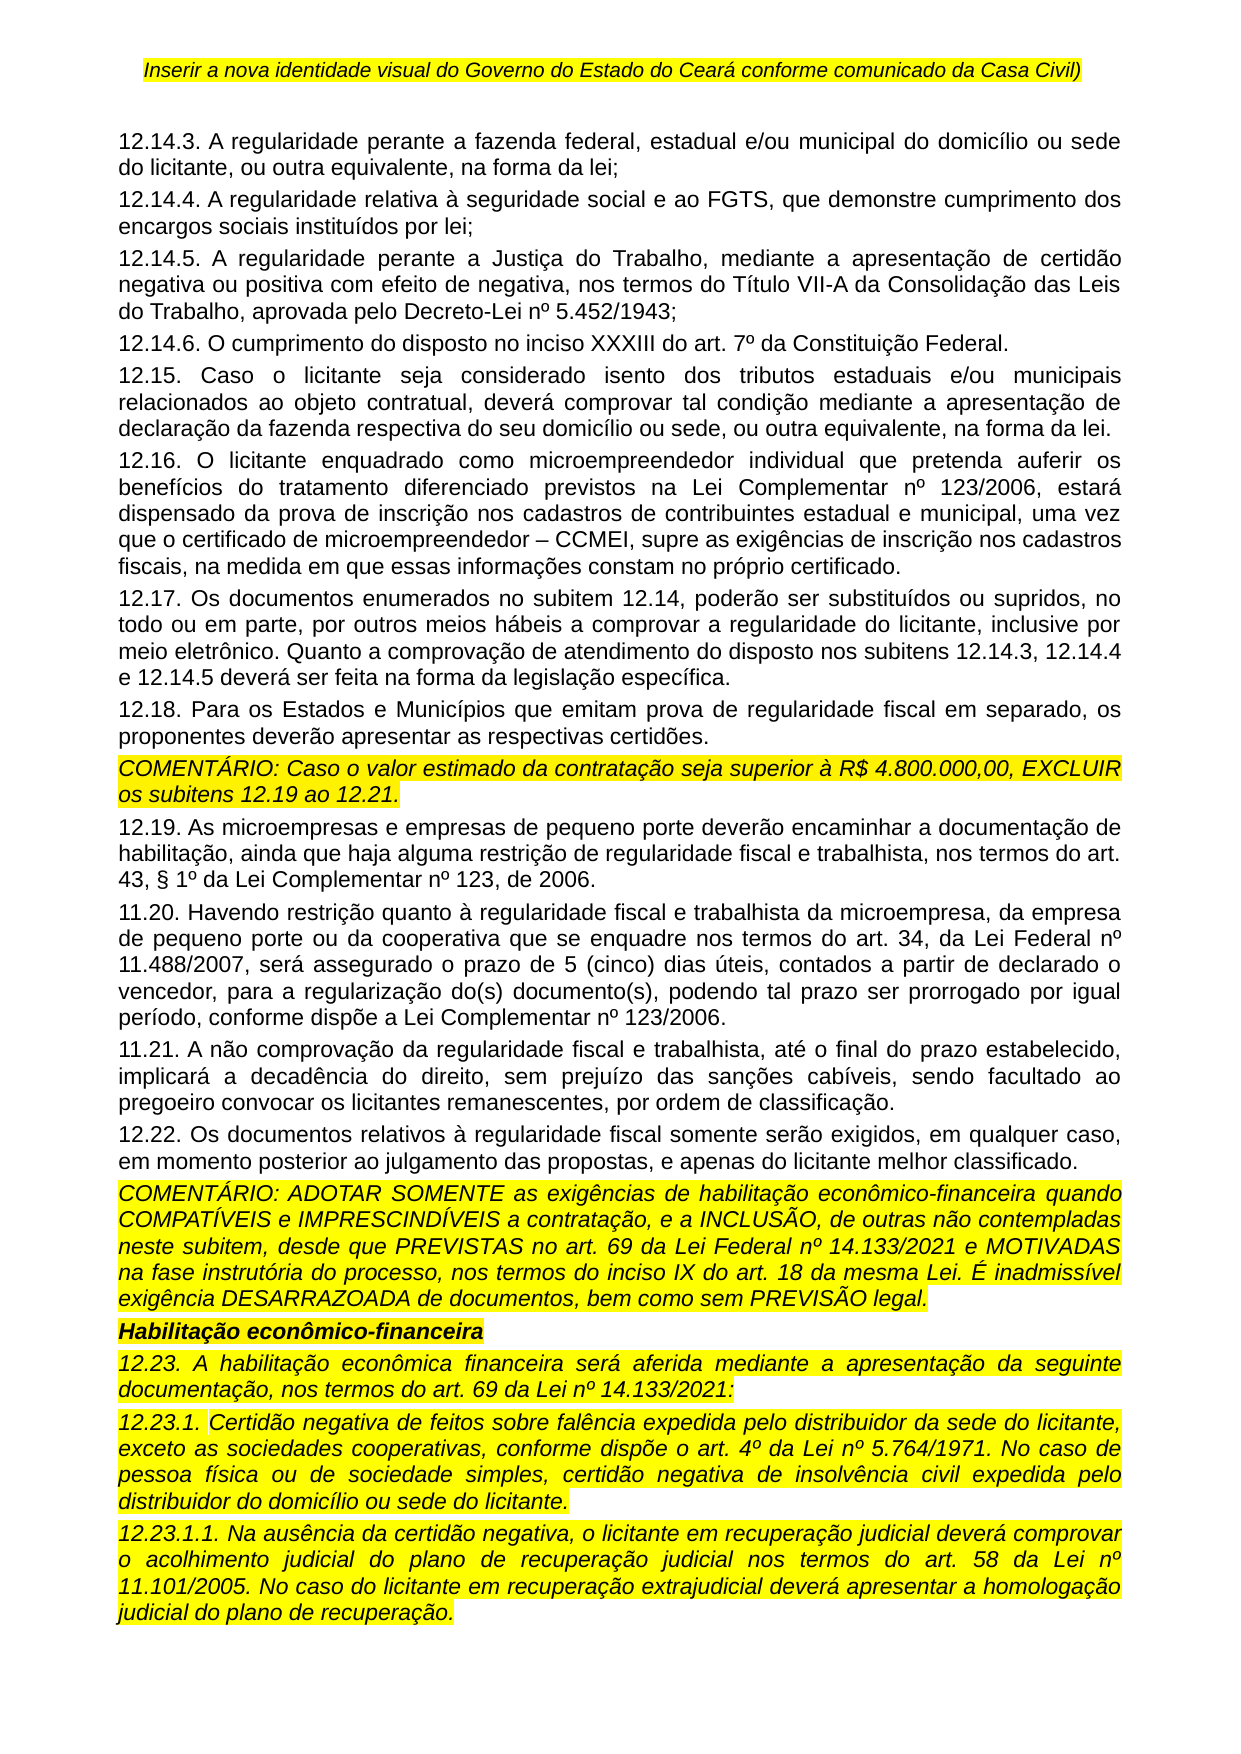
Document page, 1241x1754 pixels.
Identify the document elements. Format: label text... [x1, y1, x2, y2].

text COMENTÁRIO: Caso o valor estimado da contratação seja superior à R$ 4.800.000,00, EXCLUIR os subitens 12.19 ao 12.21. [118, 755, 1122, 808]
text 12.23. A habilitação econômica financeira será aferida mediante a apresentação da seguinte documentação, nos termos do art. 69 da Lei nº 14.133/2021: [118, 1350, 1122, 1403]
text 11.20. Havendo restrição quanto à regularidade fiscal e trabalhista da microempresa, da empresa de pequeno porte ou da cooperativa que se enquadre nos termos do art. 34, da Lei Federal nº 11.488/2007, será assegurado o prazo de 5 (cinco) dias úteis, contados a partir de declarado o vencedor, para a regularização do(s) documento(s), podendo tal prazo ser prorrogado por igual período, conforme dispõe a Lei Complementar nº 123/2006. [118, 898, 1122, 1030]
list 12.19. As microempresas e empresas de pequeno porte deverão encaminhar a documentação de habilitação, ainda que haja alguma restrição de regularidade fiscal e trabalhista, nos termos do art. 43, § 1º da Lei Complementar nº 123, de 2006. [118, 813, 1122, 893]
text 11.21. A não comprovação da regularidade fiscal e trabalhista, até o final do prazo estabelecido, implicará a decadência do direito, sem prejuízo das sanções cabíveis, sendo facultado ao pregoeiro convocar os licitantes remanescentes, por ordem de classificação. [118, 1036, 1122, 1115]
text 12.15. Caso o licitante seja considerado isento dos tributos estaduais e/ou municipais relacionados ao objeto contratual, deverá comprovar tal condição mediante a apresentação de declaração da fazenda respectiva do seu domicílio ou sede, ou outra equivalente, na forma da lei. [118, 362, 1122, 441]
text COMENTÁRIO: ADOTAR SOMENTE as exigências de habilitação econômico-financeira quando COMPATÍVEIS e IMPRESCINDÍVEIS a contratação, e a INCLUSÃO, de outras não contempladas neste subitem, desde que PREVISTAS no art. 69 da Lei Federal nº 14.133/2021 e MOTIVADAS na fase instrutória do processo, nos termos do inciso IX do art. 18 da mesma Lei. É inadmissível exigência DESARRAZOADA de documentos, bem como sem PREVISÃO legal. [118, 1180, 1122, 1312]
text 12.22. Os documentos relativos à regularidade fiscal somente serão exigidos, em qualquer caso, em momento posterior ao julgamento das propostas, e apenas do licitante melhor classificado. [118, 1121, 1122, 1174]
text 12.18. Para os Estados e Municípios que emitam prova de regularidade fiscal em separado, os proponentes deverão apresentar as respectivas certidões. [118, 696, 1122, 749]
text 12.14.6. O cumprimento do disposto no inciso XXXIII do art. 7º da Constituição Federal. [118, 330, 1122, 356]
text Habilitação econômico-financeira [118, 1318, 1122, 1344]
text 12.23.1.1. Na ausência da certidão negativa, o licitante em recuperação judicial deverá comprovar o acolhimento judicial do plano de recuperação judicial nos termos do art. 58 da Lei nº 11.101/2005. No caso do licitante em recuperação extrajudicial deverá apresentar a homologação judicial do plano de recuperação. [118, 1520, 1122, 1625]
text 12.17. Os documentos enumerados no subitem 12.14, poderão ser substituídos ou supridos, no todo ou em parte, por outros meios hábeis a comprovar a regularidade do licitante, inclusive por meio eletrônico. Quanto a comprovação de atendimento do disposto nos subitens 12.14.3, 12.14.4 e 12.14.5 deverá ser feita na forma da legislação específica. [118, 585, 1122, 690]
text 12.14.4. A regularidade relativa à seguridade social e ao FGTS, que demonstre cumprimento dos encargos sociais instituídos por lei; [118, 186, 1122, 239]
text 12.14.5. A regularidade perante a Justiça do Trabalho, mediante a apresentação de certidão negativa ou positiva com efeito de negativa, nos termos do Título VII-A da Consolidação das Leis do Trabalho, aprovada pelo Decreto-Lei nº 5.452/1943; [118, 245, 1122, 324]
text 12.16. O licitante enquadrado como microempreendedor individual que pretenda auferir os benefícios do tratamento diferenciado previstos na Lei Complementar nº 123/2006, estará dispensado da prova de inscrição nos cadastros de contribuintes estadual e municipal, uma vez que o certificado de microempreendedor – CCMEI, supre as exigências de inscrição nos cadastros fiscais, na medida em que essas informações constam no próprio certificado. [118, 447, 1122, 579]
text 12.23.1. Certidão negativa de feitos sobre falência expedida pelo distribuidor da sede do licitante, exceto as sociedades cooperativas, conforme dispõe o art. 4º da Lei nº 5.764/1971. No caso de pessoa física ou de sociedade simples, certidão negativa de insolvência civil expedida pelo distribuidor do domicílio ou sede do licitante. [118, 1408, 1122, 1514]
text 12.14.3. A regularidade perante a fazenda federal, estadual e/ou municipal do domicílio ou sede do licitante, ou outra equivalente, na forma da lei; [118, 128, 1122, 180]
